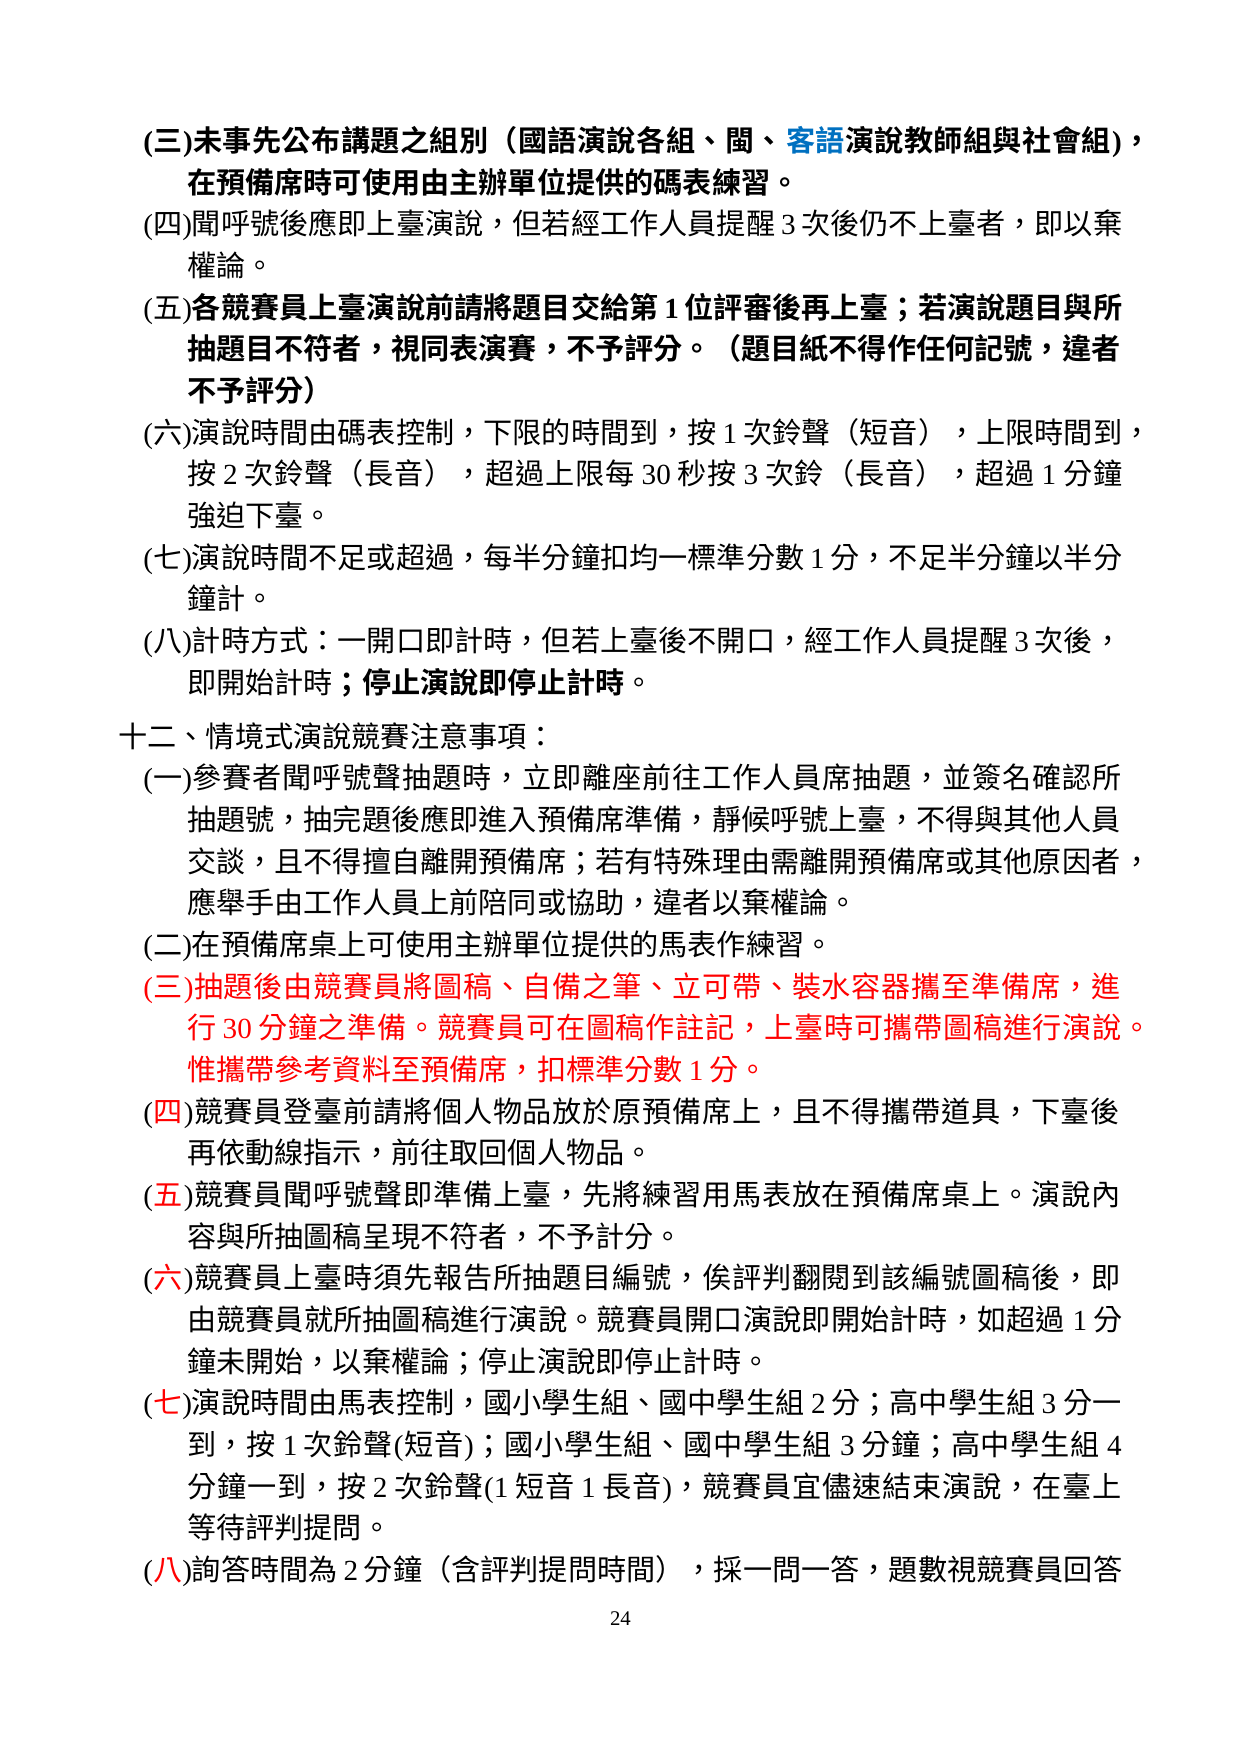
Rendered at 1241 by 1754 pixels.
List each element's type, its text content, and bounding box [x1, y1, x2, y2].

text (八)詢答時間為2分鐘（含評判提問時間），採一問一答，題數視競賽員回答情況而定。時間由馬表控制，1分30秒時，按1次鈴聲(短音)；時間一到，按2次鈴聲(1短音1長音)，競賽員宜儘速結束回到座位。 [143, 1547, 1122, 1589]
text (四)聞呼號後應即上臺演說，但若經工作人員提醒3次後仍不上臺者，即以棄權論。 [143, 201, 1122, 285]
text (六)競賽員上臺時須先報告所抽題目編號，俟評判翻閱到該編號圖稿後，即由競賽員就所抽圖稿進行演說。競賽員開口演說即開始計時，如超過1分鐘未開始，以棄權論；停止演說即停止計時。 [143, 1256, 1122, 1381]
text (二)在預備席桌上可使用主辦單位提供的馬表作練習。 [143, 922, 1122, 964]
text (三)抽題後由競賽員將圖稿、自備之筆、立可帶、裝水容器攜至準備席，進行30分鐘之準備。競賽員可在圖稿作註記，上臺時可攜帶圖稿進行演說。惟攜帶參考資料至預備席，扣標準分數1分。 [143, 964, 1122, 1089]
text (五)競賽員聞呼號聲即準備上臺，先將練習用馬表放在預備席桌上。演說內容與所抽圖稿呈現不符者，不予計分。 [143, 1172, 1122, 1256]
text (六)演說時間由碼表控制，下限的時間到，按1次鈴聲（短音），上限時間到，按2次鈴聲（長音），超過上限每30秒按3次鈴（長音），超過1分鐘強迫下臺。 [143, 410, 1122, 535]
text (五)各競賽員上臺演說前請將題目交給第1位評審後再上臺；若演說題目與所抽題目不符者，視同表演賽，不予評分。（題目紙不得作任何記號，違者不予評分） [143, 285, 1122, 410]
text (八)計時方式：一開口即計時，但若上臺後不開口，經工作人員提醒3次後，即開始計時；停止演說即停止計時。 [143, 618, 1122, 701]
text (三)未事先公布講題之組別（國語演說各組、閩、客語演說教師組與社會組)，在預備席時可使用由主辦單位提供的碼表練習。 [143, 118, 1122, 201]
text (七)演說時間不足或超過，每半分鐘扣均一標準分數1分，不足半分鐘以半分鐘計。 [143, 535, 1122, 618]
text (一) 參賽者聞呼號聲抽題時，立即離座前往工作人員席抽題，並簽名確認所抽題號，抽完題後應即進入預備席準備，靜候呼號上臺，不得與其他人員交談，且不得擅自離開預備席；若有特殊理由需離開預備席或其他原因者，應舉手由工作人員上前陪同或協助，違者以棄權論。 [143, 756, 1122, 922]
text (四)競賽員登臺前請將個人物品放於原預備席上，且不得攜帶道具，下臺後再依動線指示，前往取回個人物品。 [143, 1089, 1122, 1172]
text (七)演說時間由馬表控制，國小學生組、國中學生組2分；高中學生組3 分一到，按1次鈴聲(短音)；國小學生組、國中學生組3分鐘；高中學生組4分鐘一到，按2次鈴聲(1短音1長音)，競賽員宜儘速結束演說，在臺上等待評判提問。 [143, 1381, 1122, 1547]
text 十二、情境式演說競賽注意事項： [118, 714, 1122, 756]
